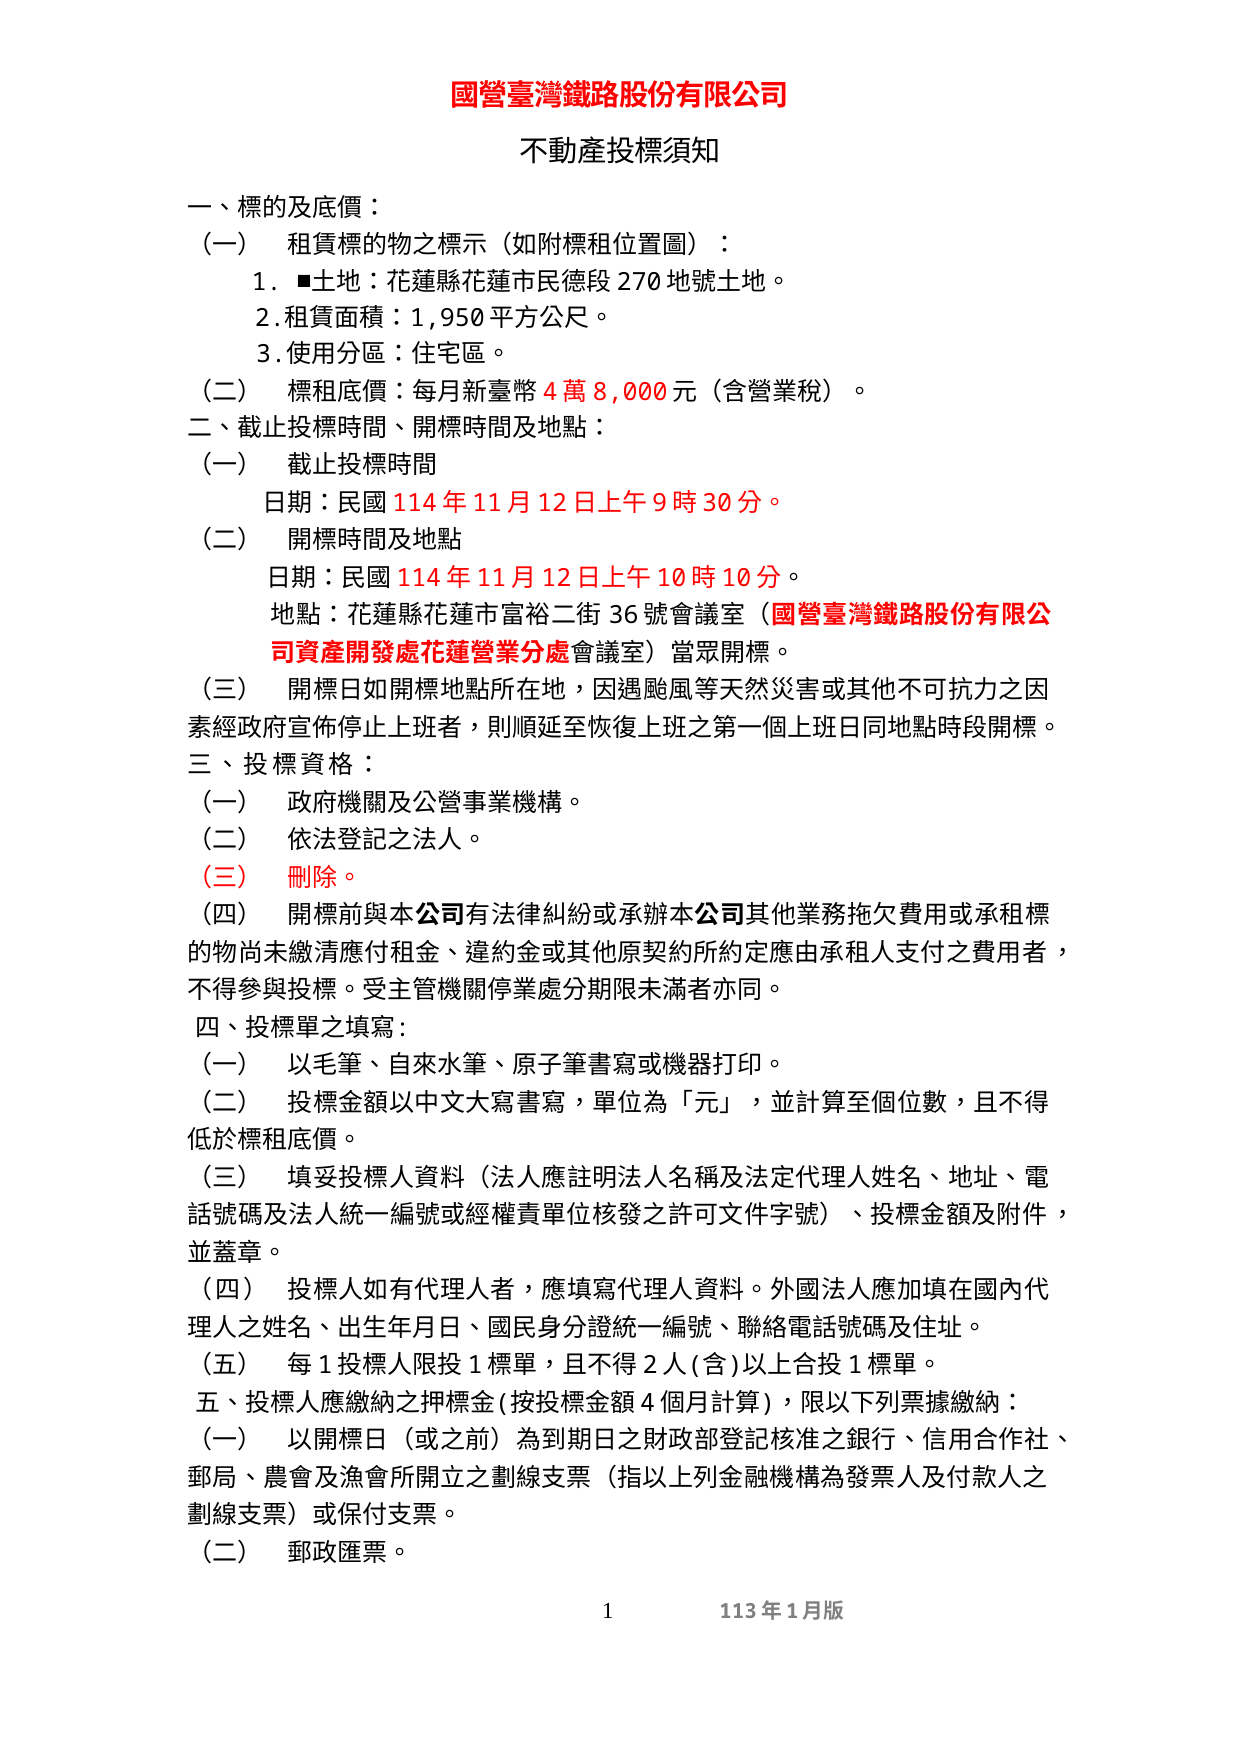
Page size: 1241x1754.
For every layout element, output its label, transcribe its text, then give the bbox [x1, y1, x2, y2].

list 開標日如開標地點所在地，因遇颱風等天然災害或其他不可抗力之因素經政府宣佈停止上班者，則順延至恢復上班之第一個上班日同地點時段開標。 [187, 669, 1051, 744]
text 二、截止投標時間、開標時間及地點： [187, 407, 1053, 444]
list 每1投標人限投1標單，且不得2人(含)以上合投1標單。 [187, 1344, 1051, 1381]
text 三、投標資格： [187, 744, 1053, 781]
list 投標金額以中文大寫書寫，單位為「元」，並計算至個位數，且不得低於標租底價。 [187, 1081, 1051, 1156]
list 以毛筆、自來水筆、原子筆書寫或機器打印。 [187, 1044, 1051, 1081]
list 郵政匯票。 [187, 1531, 1051, 1569]
text 2.租賃面積：1,950平方公尺。 [234, 297, 1053, 334]
list 刪除。 [187, 856, 1051, 894]
list 投標人如有代理人者，應填寫代理人資料。外國法人應加填在國內代理人之姓名、出生年月日、國民身分證統一編號、聯絡電話號碼及住址。 [187, 1269, 1051, 1344]
text 1. ■土地：花蓮縣花蓮市民德段270地號土地。 [251, 261, 1053, 297]
text 一、標的及底價： [187, 187, 1053, 224]
text 日期：民國114年11月12日上午9時30分。 [262, 481, 1053, 519]
text 國營臺灣鐵路股份有限公司 [187, 75, 1053, 112]
text 地點：花蓮縣花蓮市富裕二街36號會議室（國營臺灣鐵路股份有限公司資產開發處花蓮營業分處會議室）當眾開標。 [271, 594, 1053, 669]
list 租賃標的物之標示（如附標租位置圖）： [187, 224, 1051, 261]
text 3.使用分區：住宅區。 [234, 334, 1053, 370]
list 截止投標時間 [187, 444, 1051, 481]
text 日期：民國114年11月12日上午10時10分。 [263, 556, 1053, 594]
list 依法登記之法人。 [187, 819, 1051, 856]
list 政府機關及公營事業機構。 [187, 781, 1051, 819]
text 不動產投標須知 [187, 131, 1053, 169]
list 以開標日（或之前）為到期日之財政部登記核准之銀行、信用合作社、郵局、農會及漁會所開立之劃線支票（指以上列金融機構為發票人及付款人之劃線支票）或保付支票。 [187, 1419, 1051, 1531]
text 四、投標單之填寫: [195, 1006, 1053, 1044]
list 開標前與本公司有法律糾紛或承辦本公司其他業務拖欠費用或承租標的物尚未繳清應付租金、違約金或其他原契約所約定應由承租人支付之費用者，不得參與投標。受主管機關停業處分期限未滿者亦同。 [187, 894, 1051, 1006]
list 開標時間及地點 [187, 519, 1051, 556]
list 填妥投標人資料（法人應註明法人名稱及法定代理人姓名、地址、電話號碼及法人統一編號或經權責單位核發之許可文件字號）、投標金額及附件，並蓋章。 [187, 1156, 1051, 1269]
list 標租底價：每月新臺幣4萬8,000元（含營業稅）。 [187, 370, 1051, 407]
text 五、投標人應繳納之押標金(按投標金額4個月計算)，限以下列票據繳納： [195, 1381, 1053, 1419]
